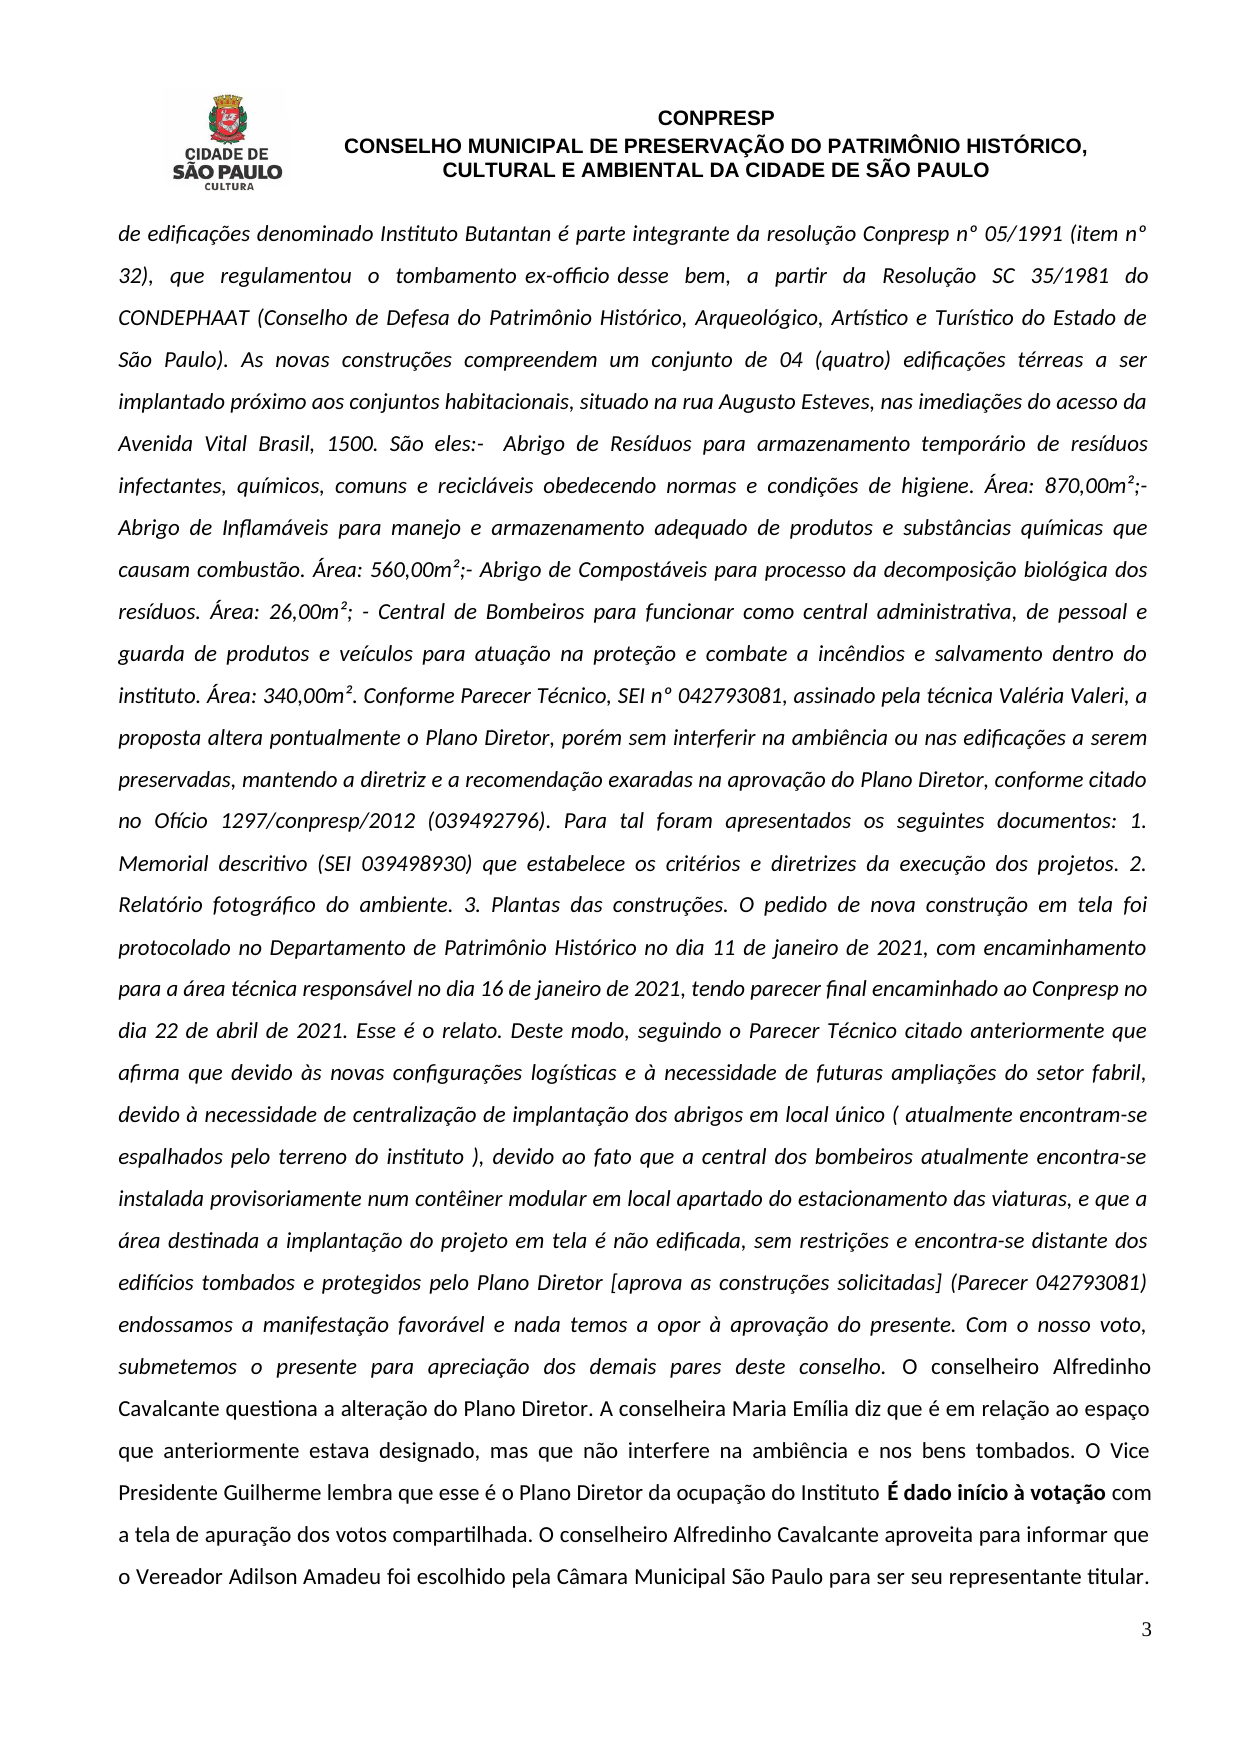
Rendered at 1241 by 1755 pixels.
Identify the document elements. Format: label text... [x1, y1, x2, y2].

text de edificações denominado Instituto Butantan é parte integrante da resolução Conpresp nº 05/1991 (item nº 32), que regulamentou o tombamento ex-officio desse bem, a partir da Resolução SC 35/1981 do CONDEPHAAT (Conselho de Defesa do Patrimônio Histórico, Arqueológico, Artístico e Turístico do Estado de São Paulo). As novas construções compreendem um conjunto de 04 (quatro) edificações térreas a ser implantado próximo aos conjuntos habitacionais, situado na rua Augusto Esteves, nas imediações do acesso da Avenida Vital Brasil, 1500. São eles:- Abrigo de Resíduos para armazenamento temporário de resíduos infectantes, químicos, comuns e recicláveis obedecendo normas e condições de higiene. Área: 870,00m²;- Abrigo de Inflamáveis para manejo e armazenamento adequado de produtos e substâncias químicas que causam combustão. Área: 560,00m²;- Abrigo de Compostáveis para processo da decomposição biológica dos resíduos. Área: 26,00m²; - Central de Bombeiros para funcionar como central administrativa, de pessoal e guarda de produtos e veículos para atuação na proteção e combate a incêndios e salvamento dentro do instituto. Área: 340,00m². Conforme Parecer Técnico, SEI nº 042793081, assinado pela técnica Valéria Valeri, a proposta altera pontualmente o Plano Diretor, porém sem interferir na ambiência ou nas edificações a serem preservadas, mantendo a diretriz e a recomendação exaradas na aprovação do Plano Diretor, conforme citado no Ofício 1297/conpresp/2012 (039492796). Para tal foram apresentados os seguintes documentos: 1. Memorial descritivo (SEI 039498930) que estabelece os critérios e diretrizes da execução dos projetos. 2. Relatório fotográfico do ambiente. 3. Plantas das construções. O pedido de nova construção em tela foi protocolado no Departamento de Patrimônio Histórico no dia 11 de janeiro de 2021, com encaminhamento para a área técnica responsável no dia 16 de janeiro de 2021, tendo parecer final encaminhado ao Conpresp no dia 22 de abril de 2021. Esse é o relato. Deste modo, seguindo o Parecer Técnico citado anteriormente que afirma que devido às novas configurações logísticas e à necessidade de futuras ampliações do setor fabril, devido à necessidade de centralização de implantação dos abrigos em local único ( atualmente encontram-se espalhados pelo terreno do instituto ), devido ao fato que a central dos bombeiros atualmente encontra-se instalada provisoriamente num contêiner modular em local apartado do estacionamento das viaturas, e que a área destinada a implantação do projeto em tela é não edificada, sem restrições e encontra-se distante dos edifícios tombados e protegidos pelo Plano Diretor [aprova as construções solicitadas] (Parecer 042793081) endossamos a manifestação favorável e nada temos a opor à aprovação do presente. Com o nosso voto, submetemos o presente para apreciação dos demais pares deste conselho. O conselheiro Alfredinho Cavalcante questiona a alteração do Plano Diretor. A conselheira Maria Emília diz que é em relação ao espaço que anteriormente estava designado, mas que não interfere na ambiência e nos bens tombados. O Vice Presidente Guilherme lembra que esse é o Plano Diretor da ocupação do Instituto É dado início à votação com a tela de apuração dos votos compartilhada. O conselheiro Alfredinho Cavalcante aproveita para informar que o Vereador Adilson Amadeu foi escolhido pela Câmara Municipal São Paulo para ser seu representante titular. [118, 219, 1152, 1590]
